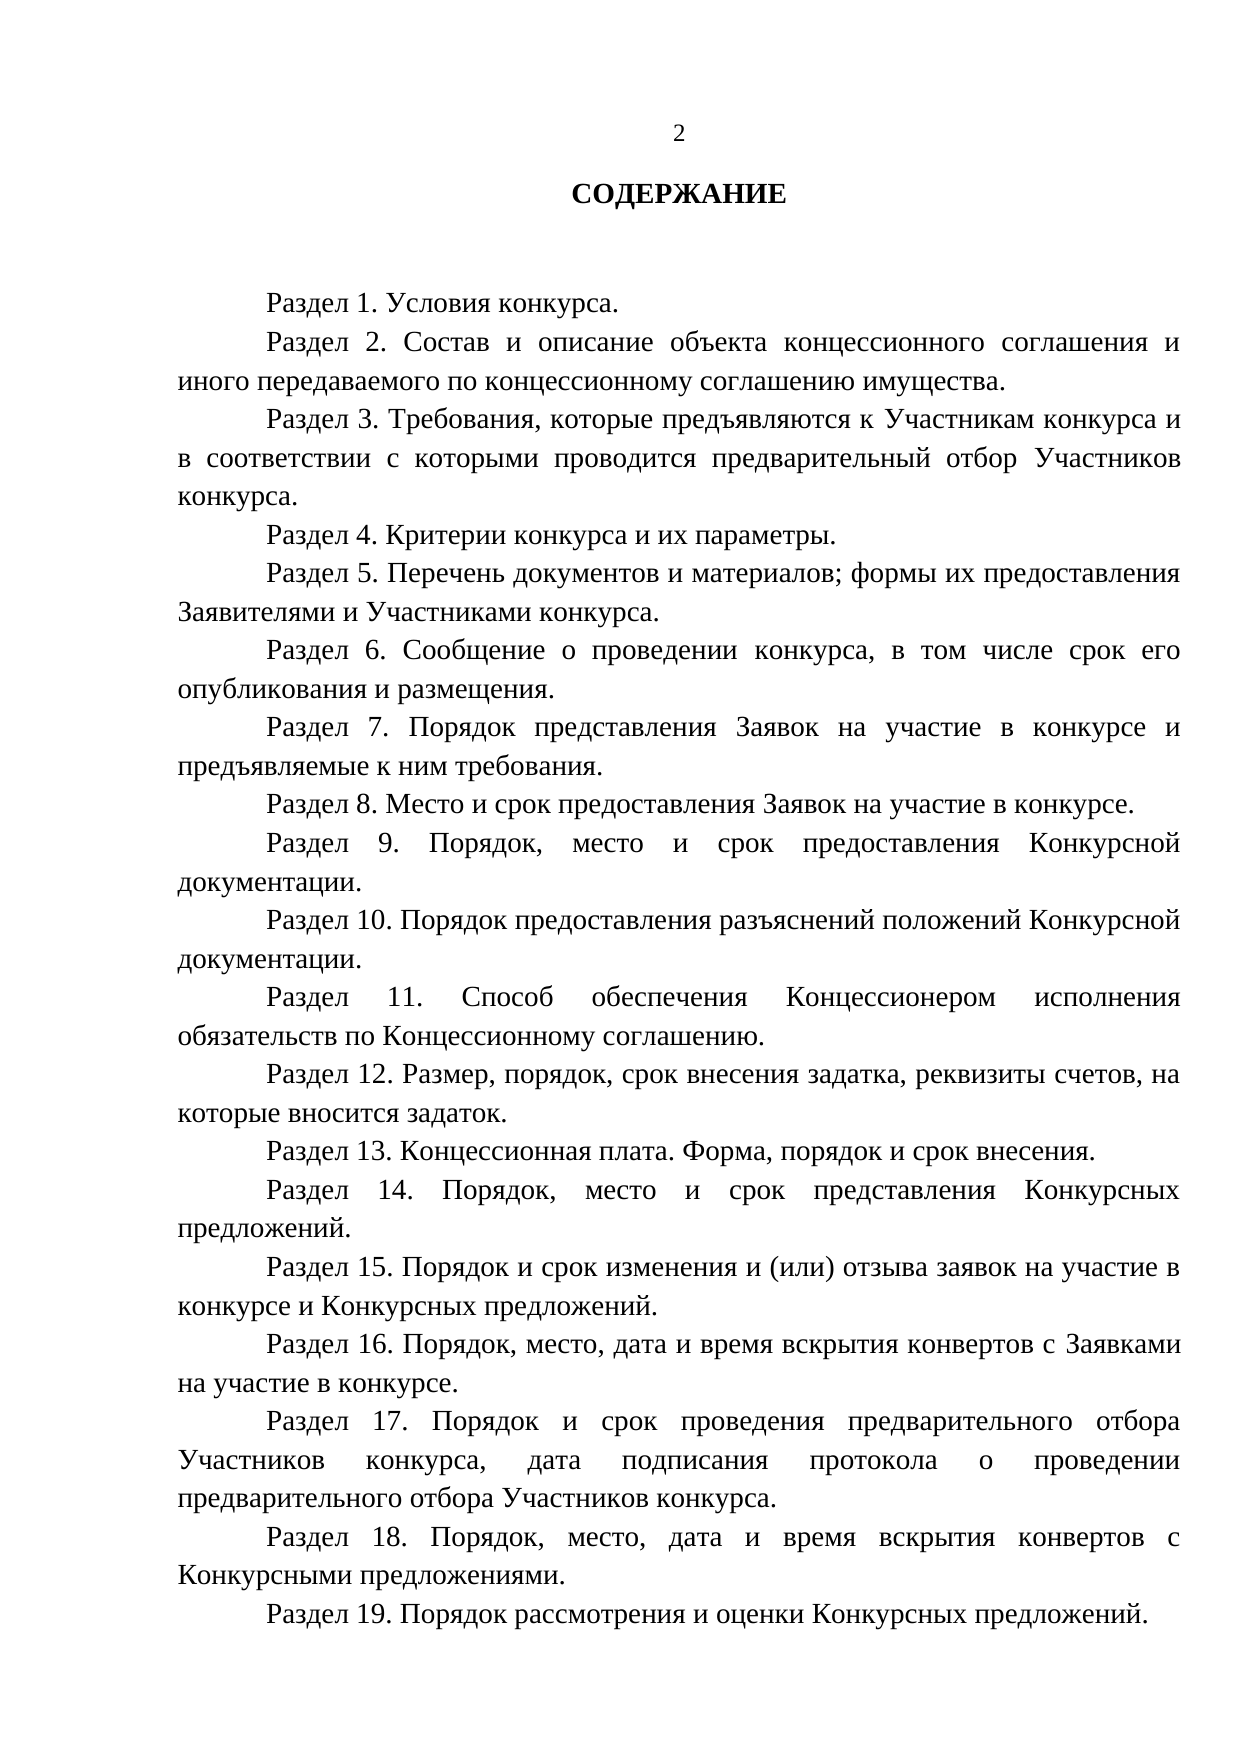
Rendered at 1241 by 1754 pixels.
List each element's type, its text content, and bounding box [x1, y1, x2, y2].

text Раздел 13. Концессионная плата. Форма, порядок и срок внесения. [177, 1133, 1181, 1167]
text Раздел 10. Порядок предоставления разъяснений положений Конкурсной документации. [177, 902, 1181, 974]
text Раздел 5. Перечень документов и материалов; формы их предоставления Заявителями и Участниками конкурса. [177, 555, 1181, 627]
text Раздел 9. Порядок, место и срок предоставления Конкурсной документации. [177, 825, 1181, 897]
text Раздел 6. Сообщение о проведении конкурса, в том числе срок его опубликования и размещения. [177, 632, 1181, 704]
text Раздел 16. Порядок, место, дата и время вскрытия конвертов с Заявками на участие в конкурсе. [177, 1326, 1181, 1398]
text Раздел 4. Критерии конкурса и их параметры. [177, 517, 1181, 550]
text Раздел 11. Способ обеспечения Концессионером исполнения обязательств по Концессионному соглашению. [177, 979, 1181, 1051]
text Раздел 15. Порядок и срок изменения и (или) отзыва заявок на участие в конкурсе и Конкурсных предложений. [177, 1249, 1181, 1321]
text Раздел 18. Порядок, место, дата и время вскрытия конвертов с Конкурсными предложениями. [177, 1519, 1181, 1591]
text Раздел 12. Размер, порядок, срок внесения задатка, реквизиты счетов, на которые вносится задаток. [177, 1056, 1181, 1128]
text Раздел 7. Порядок представления Заявок на участие в конкурсе и предъявляемые к ним требования. [177, 709, 1181, 782]
text Раздел 14. Порядок, место и срок представления Конкурсных предложений. [177, 1172, 1181, 1244]
text Раздел 8. Место и срок предоставления Заявок на участие в конкурсе. [177, 787, 1181, 820]
text Раздел 19. Порядок рассмотрения и оценки Конкурсных предложений. [177, 1596, 1181, 1629]
text Раздел 3. Требования, которые предъявляются к Участникам конкурса и в соответствии с которыми проводится предварительный отбор Участников конкурса. [177, 401, 1181, 512]
text Раздел 2. Состав и описание объекта концессионного соглашения и иного передаваемого по концессионному соглашению имущества. [177, 324, 1181, 396]
text СОДЕРЖАНИЕ [177, 176, 1181, 210]
text Раздел 17. Порядок и срок проведения предварительного отбора Участников конкурса, дата подписания протокола о проведении предварительного отбора Участников конкурса. [177, 1403, 1181, 1514]
text Раздел 1. Условия конкурса. [177, 286, 1181, 319]
